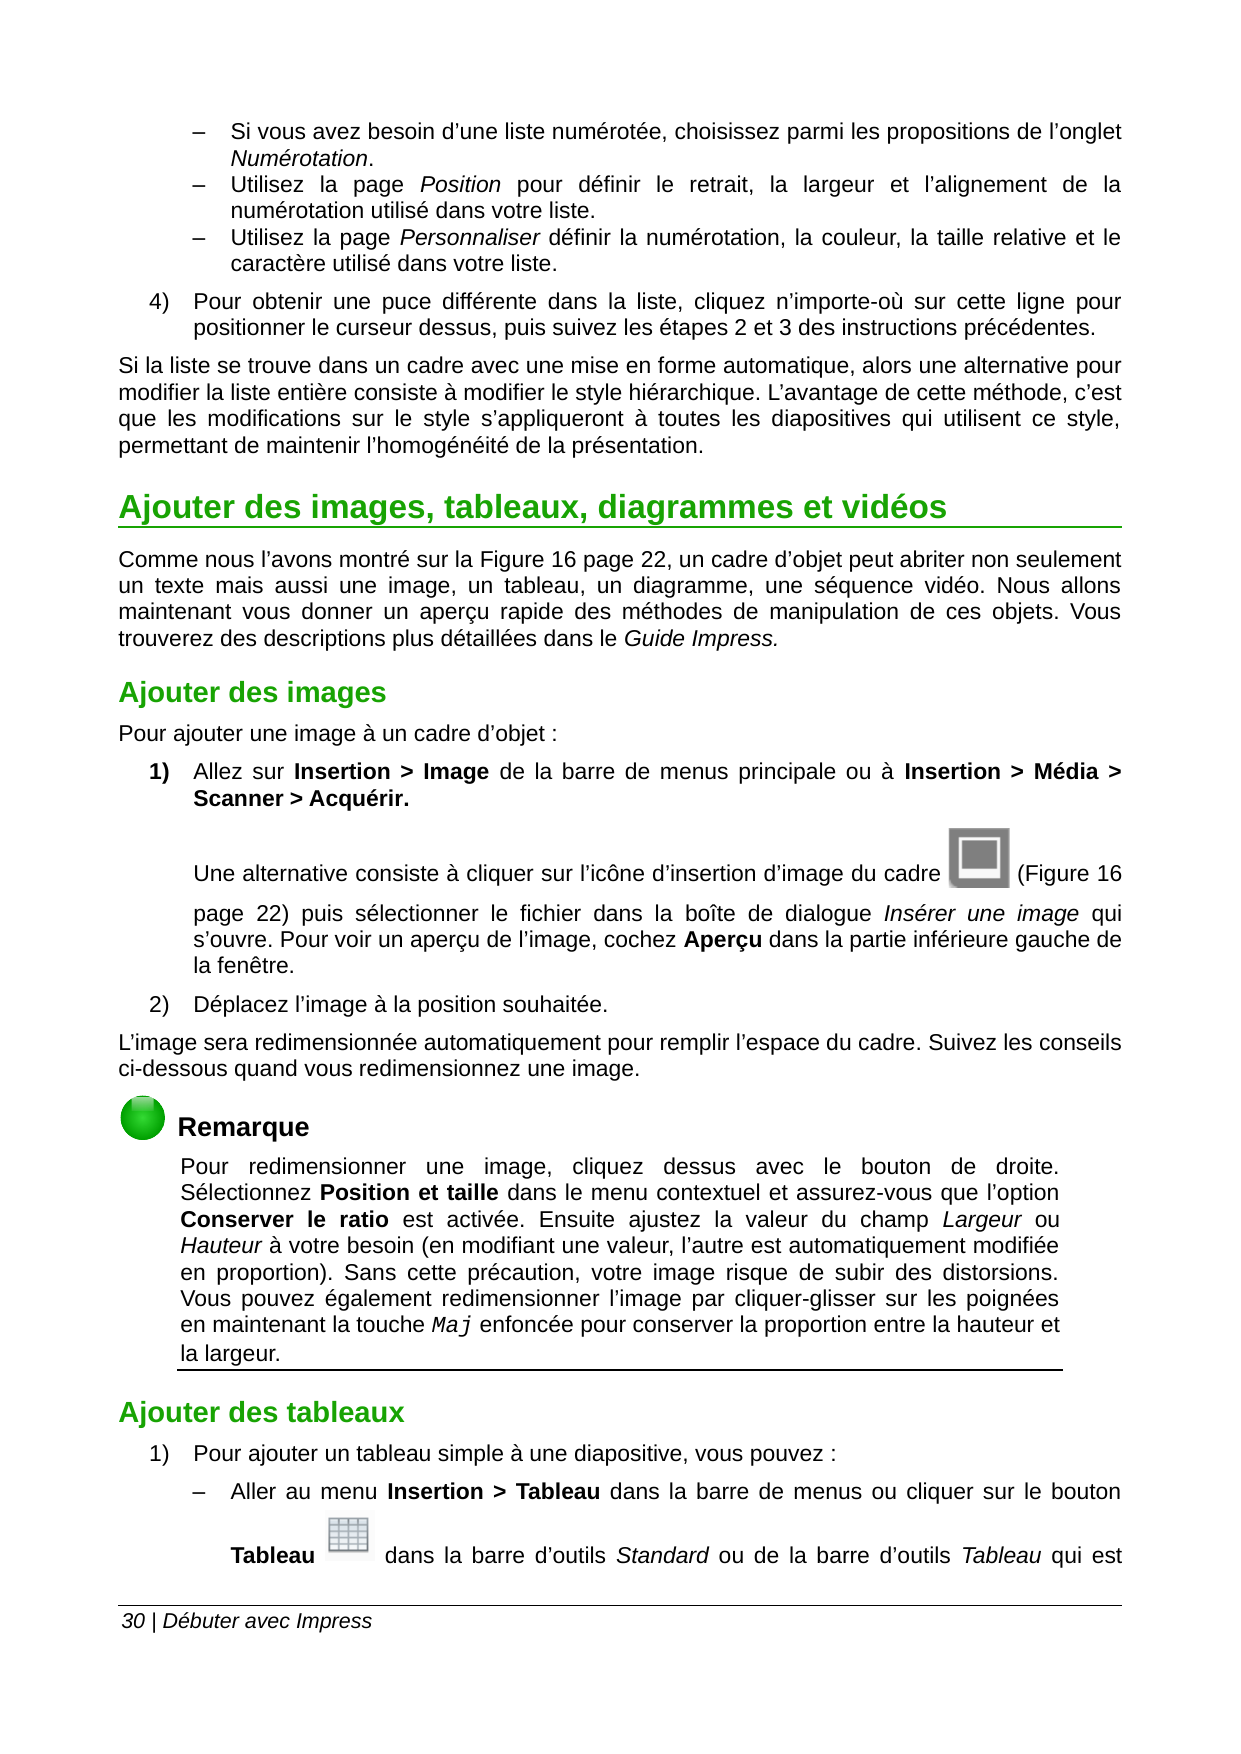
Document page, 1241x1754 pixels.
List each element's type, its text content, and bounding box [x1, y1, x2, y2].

text Pour ajouter une image à un cadre d’objet : [118, 720, 1122, 746]
text Pour redimensionner une image, cliquez dessus avec le bouton de droite. Sélectionnez Position et taille dans le menu contextuel et assurez-vous que l’option Conserver le ratio est activée. Ensuite ajustez la valeur du champ Largeur ou Hauteur à votre besoin (en modifiant une valeur, l’autre est automatiquement modifiée en proportion). Sans cette précaution, votre image risque de subir des distorsions. Vous pouvez également redimensionner l’image par cliquer-glisser sur les poignées en maintenant la touche Maj enfoncée pour conserver la proportion entre la hauteur et la largeur. [177, 1150, 1063, 1369]
list Une alternative consiste à cliquer sur l’icône d’insertion d’image du cadre (Figure 16 page 22) puis sélectionner le fichier dans la boîte de dialogue Insérer une image qui s’ouvre. Pour voir un aperçu de l’image, cochez Aperçu dans la partie inférieure gauche de la fenêtre. [165, 823, 1122, 979]
list Utilisez la page Position pour définir le retrait, la largeur et l’alignement de la numérotation utilisé dans votre liste. [192, 171, 1122, 223]
list Aller au menu Insertion > Tableau dans la barre de menus ou cliquer sur le bouton Tableau dans la barre d’outils Standard ou de la barre d’outils Tableau qui est [192, 1478, 1122, 1572]
text L’image sera redimensionnée automatiquement pour remplir l’espace du cadre. Suivez les conseils ci-dessous quand vous redimensionnez une image. [118, 1029, 1122, 1081]
list Déplacez l’image à la position souhaitée. [169, 991, 1122, 1017]
subtitle Remarque [118, 1093, 1122, 1142]
list Pour obtenir une puce différente dans la liste, cliquez n’importe-où sur cette ligne pour positionner le curseur dessus, puis suivez les étapes 2 et 3 des instructions précédentes. [169, 288, 1122, 341]
subtitle Ajouter des images [118, 675, 1122, 708]
list Si vous avez besoin d’une liste numérotée, choisissez parmi les propositions de l’onglet Numérotation. [192, 118, 1122, 171]
subtitle Ajouter des tableaux [118, 1394, 1122, 1428]
subtitle Ajouter des images, tableaux, diagrammes et vidéos [118, 487, 1122, 526]
list Pour ajouter un tableau simple à une diapositive, vous pouvez : [169, 1440, 1122, 1466]
list Utilisez la page Personnaliser définir la numérotation, la couleur, la taille relative et le caractère utilisé dans votre liste. [192, 223, 1122, 276]
text Comme nous l’avons montré sur la Figure 16 page 22, un cadre d’objet peut abriter non seulement un texte mais aussi une image, un tableau, un diagramme, une séquence vidéo. Nous allons maintenant vous donner un aperçu rapide des méthodes de manipulation de ces objets. Vous trouverez des descriptions plus détaillées dans le Guide Impress. [118, 546, 1122, 651]
picture [948, 828, 1010, 888]
picture [325, 1510, 375, 1561]
list Allez sur Insertion > Image de la barre de menus principale ou à Insertion > Média > Scanner > Acquérir. [169, 758, 1122, 811]
text Si la liste se trouve dans un cadre avec une mise en forme automatique, alors une alternative pour modifier la liste entière consiste à modifier le style hiérarchique. L’avantage de cette méthode, c’est que les modifications sur le style s’appliqueront à toutes les diapositives qui utilisent ce style, permettant de maintenir l’homogénéité de la présentation. [118, 352, 1122, 458]
